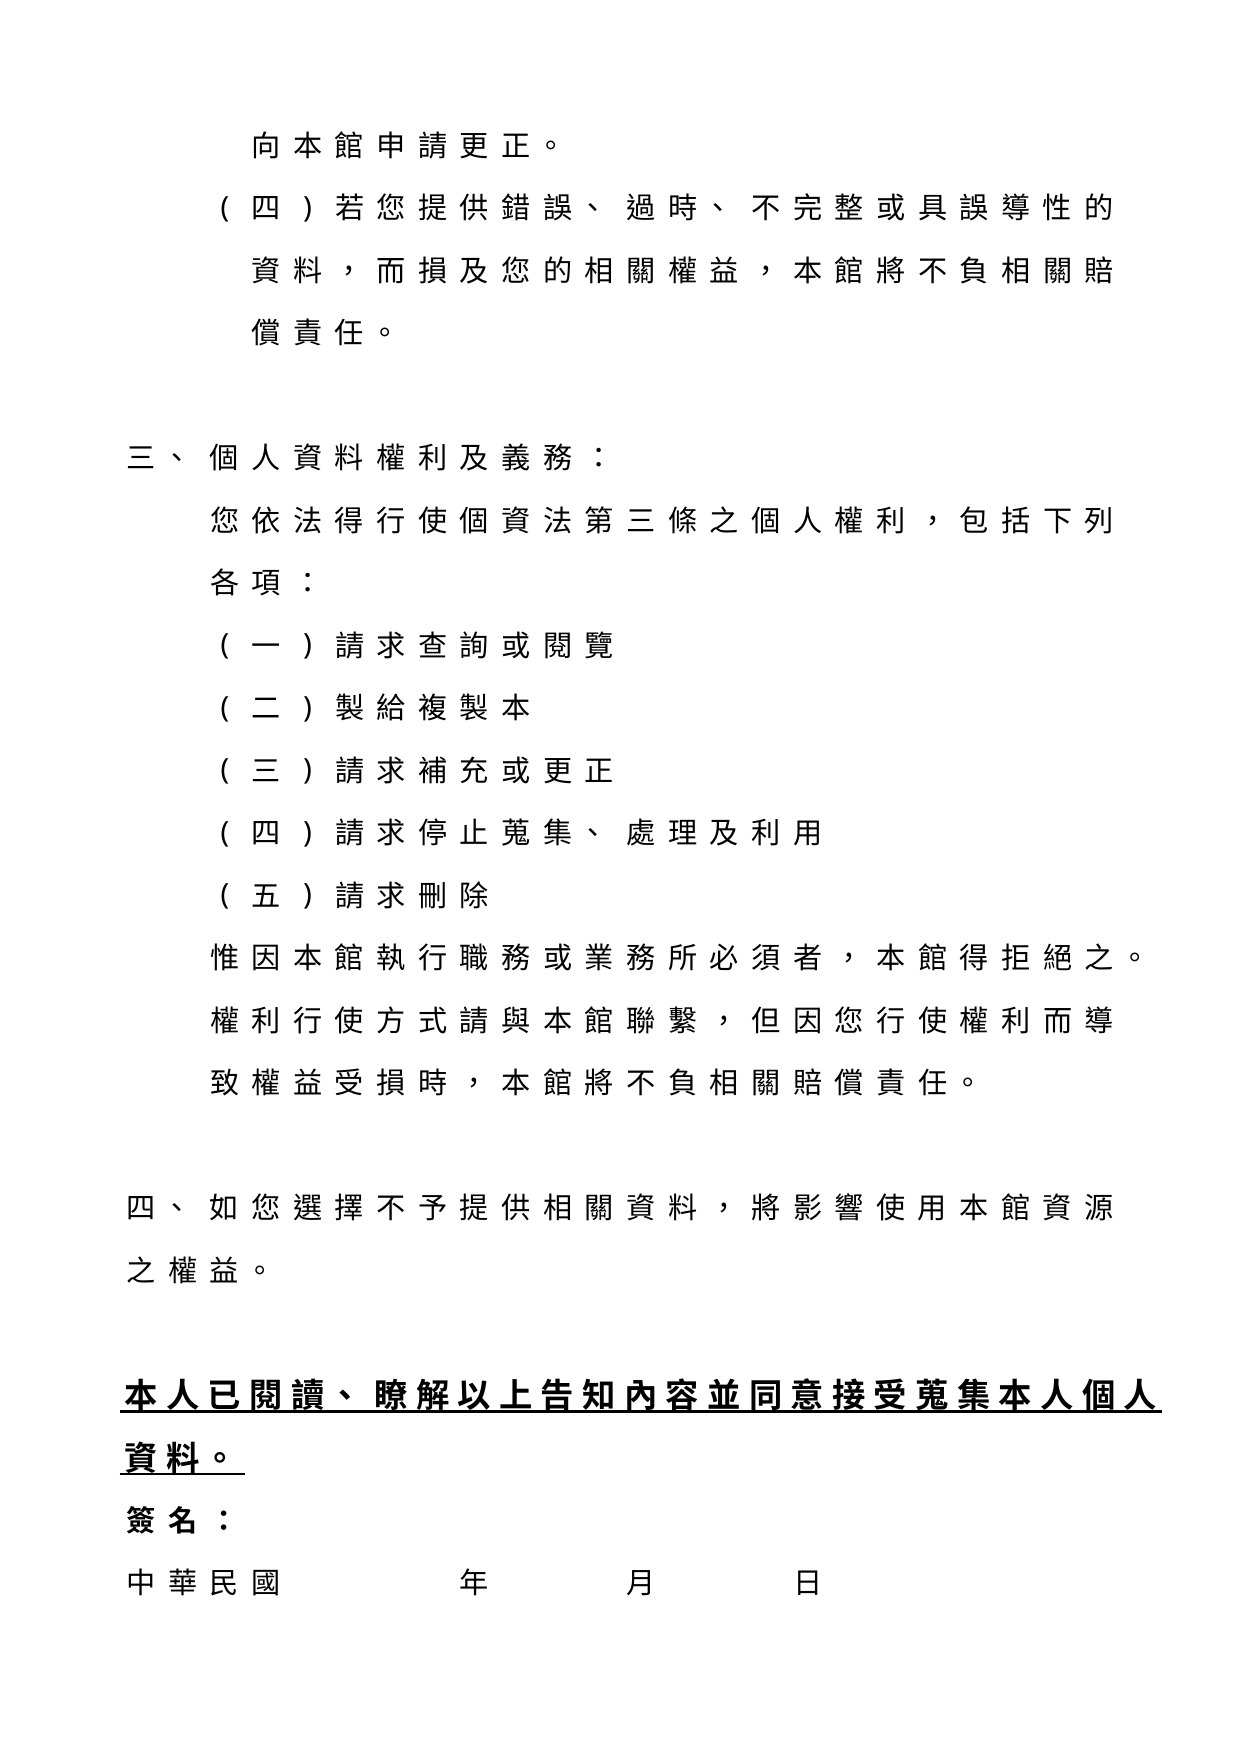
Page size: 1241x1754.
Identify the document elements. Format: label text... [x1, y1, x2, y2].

text (一)請求查詢或閱覽 [179, 602, 1120, 664]
text 簽名： [120, 1477, 1120, 1539]
text 您依法得行使個資法第三條之個人權利，包括下列各項： [179, 477, 1120, 602]
text 本人已閱讀、瞭解以上告知內容並同意接受蒐集本人個人資料。 [119, 1352, 1164, 1477]
text 向本館申請更正。 [179, 102, 1120, 164]
text (三)請求補充或更正 [179, 727, 1120, 789]
text 四、如您選擇不予提供相關資料，將影響使用本館資源之權益。 [120, 1164, 1120, 1289]
text (五)請求刪除 [179, 852, 1120, 914]
text (四)請求停止蒐集、處理及利用 [179, 789, 1120, 852]
text 中華民國 年 月 日 [120, 1539, 1120, 1602]
text 惟因本館執行職務或業務所必須者，本館得拒絕之。權利行使方式請與本館聯繫，但因您行使權利而導致權益受損時，本館將不負相關賠償責任。 [179, 914, 1120, 1102]
text 三、個人資料權利及義務： [120, 414, 1120, 477]
text (二)製給複製本 [179, 664, 1120, 727]
text (四)若您提供錯誤、過時、不完整或具誤導性的資料，而損及您的相關權益，本館將不負相關賠償責任。 [179, 164, 1120, 352]
